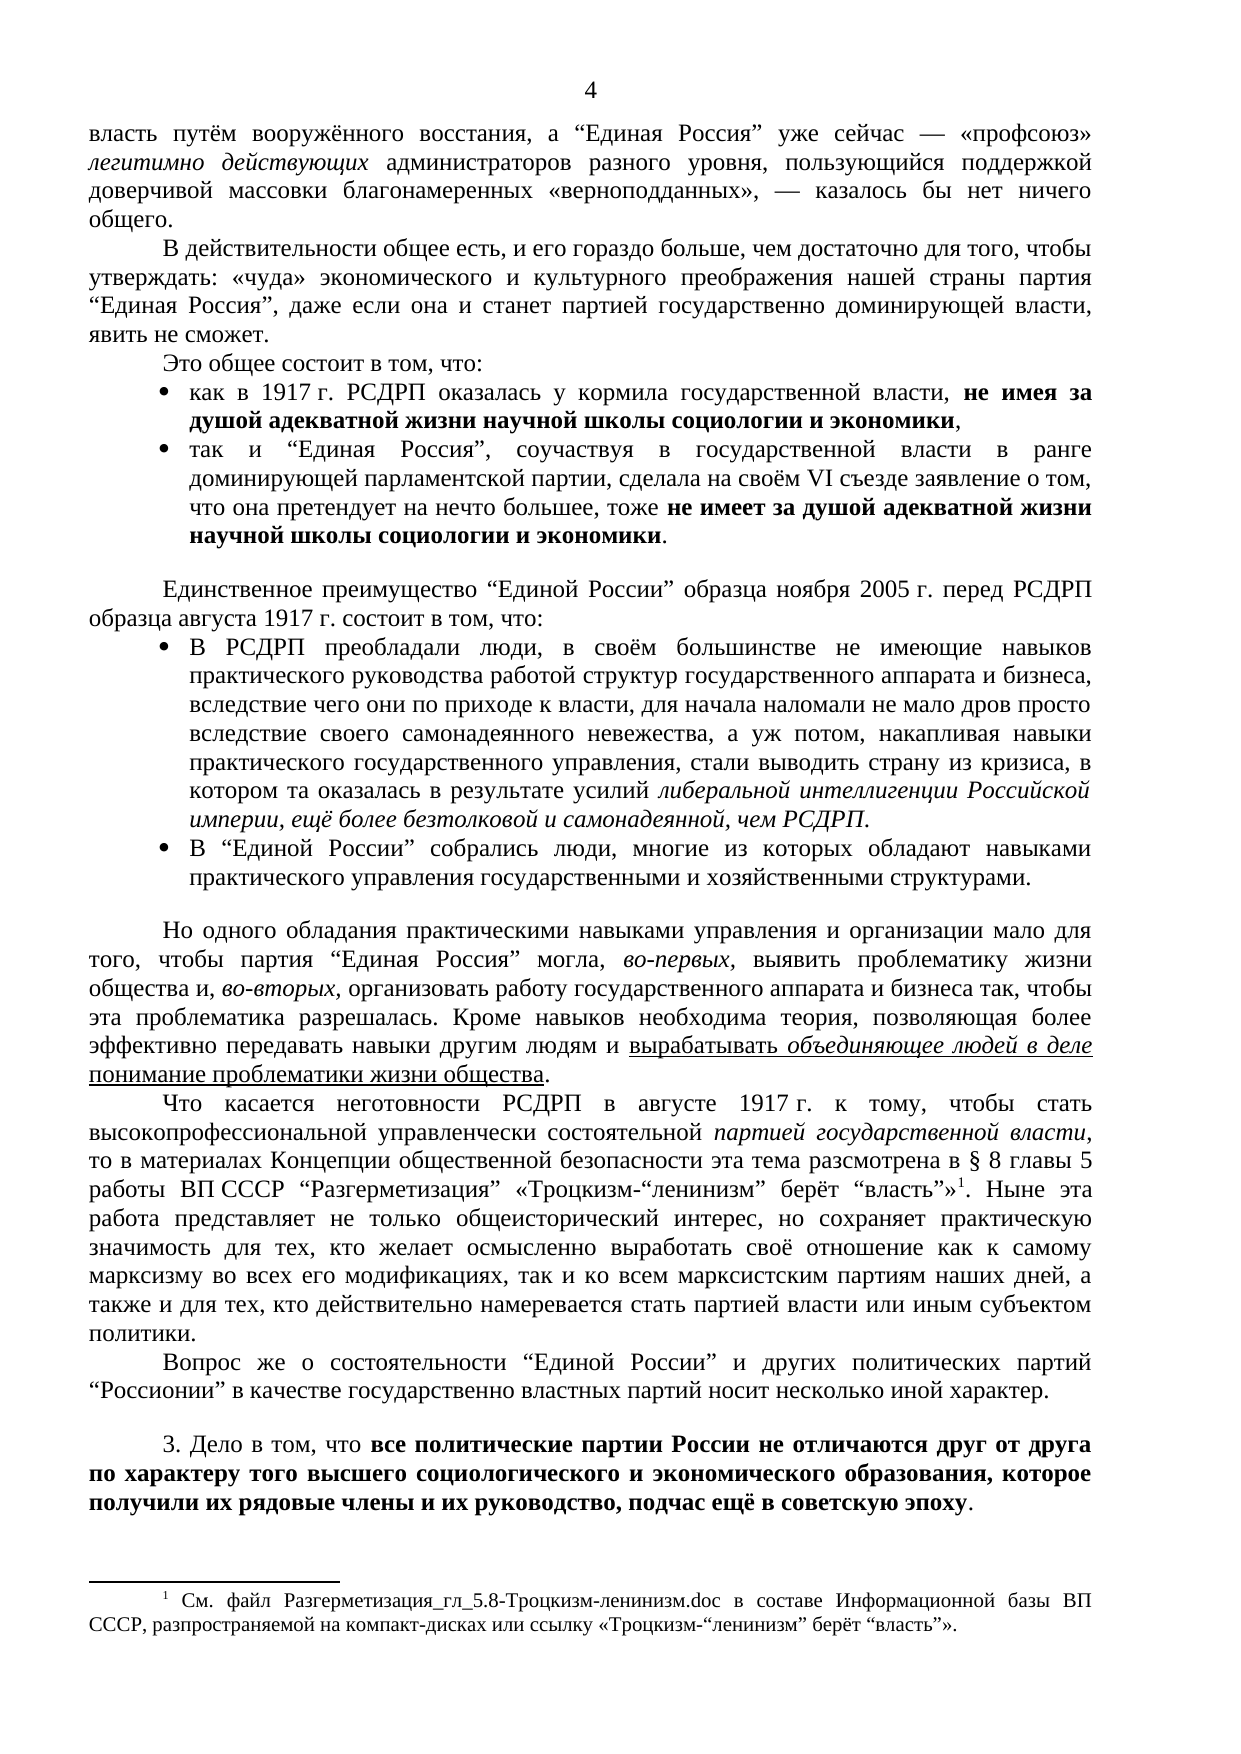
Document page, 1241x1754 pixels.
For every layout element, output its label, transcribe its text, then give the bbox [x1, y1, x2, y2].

text Вопрос же о состоятельности “Единой России” и других политических партий “Россионии” в качестве государственно властных партий носит несколько иной характер. [89, 1347, 1092, 1404]
list В “Единой России” собрались люди, многие из которых обладают навыками практического управления государственными и хозяйственными структурами. [159, 833, 1092, 891]
text 3. Дело в том, что все политические партии России не отличаются друг от друга по характеру того высшего социологического и экономического образования, которое получили их рядовые члены и их руководство, подчас ещё в советскую эпоху. [89, 1429, 1092, 1516]
text Но одного обладания практическими навыками управления и организации мало для того, чтобы партия “Единая Россия” могла, во-первых, выявить проблематику жизни общества и, во-вторых, организовать работу государственного аппарата и бизнеса так, чтобы эта проблематика разрешалась. Кроме навыков необходима теория, позволяющая более эффективно передавать навыки другим людям и вырабатывать объединяющее людей в деле понимание проблематики жизни общества. [89, 916, 1092, 1088]
text См. файл Разгерметизация_гл_5.8-Троцкизм-ленинизм.doc в составе Информационной базы ВП СССР, разпространяемой на компакт-дисках или ссылку «Троцкизм-“ленинизм” берёт “власть”». [89, 1588, 1092, 1636]
text Единственное преимущество “Единой России” образца ноября 2005 г. перед РСДРП образца августа 1917 г. состоит в том, что: [89, 574, 1092, 632]
list как в 1917 г. РСДРП оказалась у кормила государственной власти, не имея за душой адекватной жизни научной школы социологии и экономики, [159, 377, 1092, 434]
list так и “Единая Россия”, соучаствуя в государственной власти в ранге доминирующей парламентской партии, сделала на своём VI съезде заявление о том, что она претендует на нечто большее, тоже не имеет за душой адекватной жизни научной школы социологии и экономики. [159, 434, 1092, 549]
list В РСДРП преобладали люди, в своём большинстве не имеющие навыков практического руководства работой структур государственного аппарата и бизнеса, вследствие чего они по приходе к власти, для начала наломали не мало дров просто вследствие своего самонадеянного невежества, а уж потом, накапливая навыки практического государственного управления, стали выводить страну из кризиса, в котором та оказалась в результате усилий либеральной интеллигенции Российской империи, ещё более безтолковой и самонадеянной, чем РСДРП. [159, 632, 1092, 833]
text Что касается неготовности РСДРП в августе 1917 г. к тому, чтобы стать высокопрофессиональной управленчески состоятельной партией государственной власти, то в материалах Концепции общественной безопасности эта тема разсмотрена в § 8 главы 5 работы ВП СССР “Разгерметизация” «Троцкизм-“ленинизм” берёт “власть”». Ныне эта работа представляет не только общеисторический интерес, но сохраняет практическую значимость для тех, кто желает осмысленно выработать своё отношение как к самому марксизму во всех его модификациях, так и ко всем марксистским партиям наших дней, а также и для тех, кто действительно намеревается стать партией власти или иным субъектом политики. [89, 1088, 1092, 1347]
text В действительности общее есть, и его гораздо больше, чем достаточно для того, чтобы утверждать: «чуда» экономического и культурного преображения нашей страны партия “Единая Россия”, даже если она и станет партией государственно доминирующей власти, явить не сможет. [89, 233, 1092, 348]
text Это общее состоит в том, что: [89, 348, 1092, 377]
text власть путём вооружённого восстания, а “Единая Россия” уже сейчас — «профсоюз» легитимно действующих администраторов разного уровня, пользующийся поддержкой доверчивой массовки благонамеренных «верноподданных», — казалось бы нет ничего общего. [89, 118, 1092, 233]
